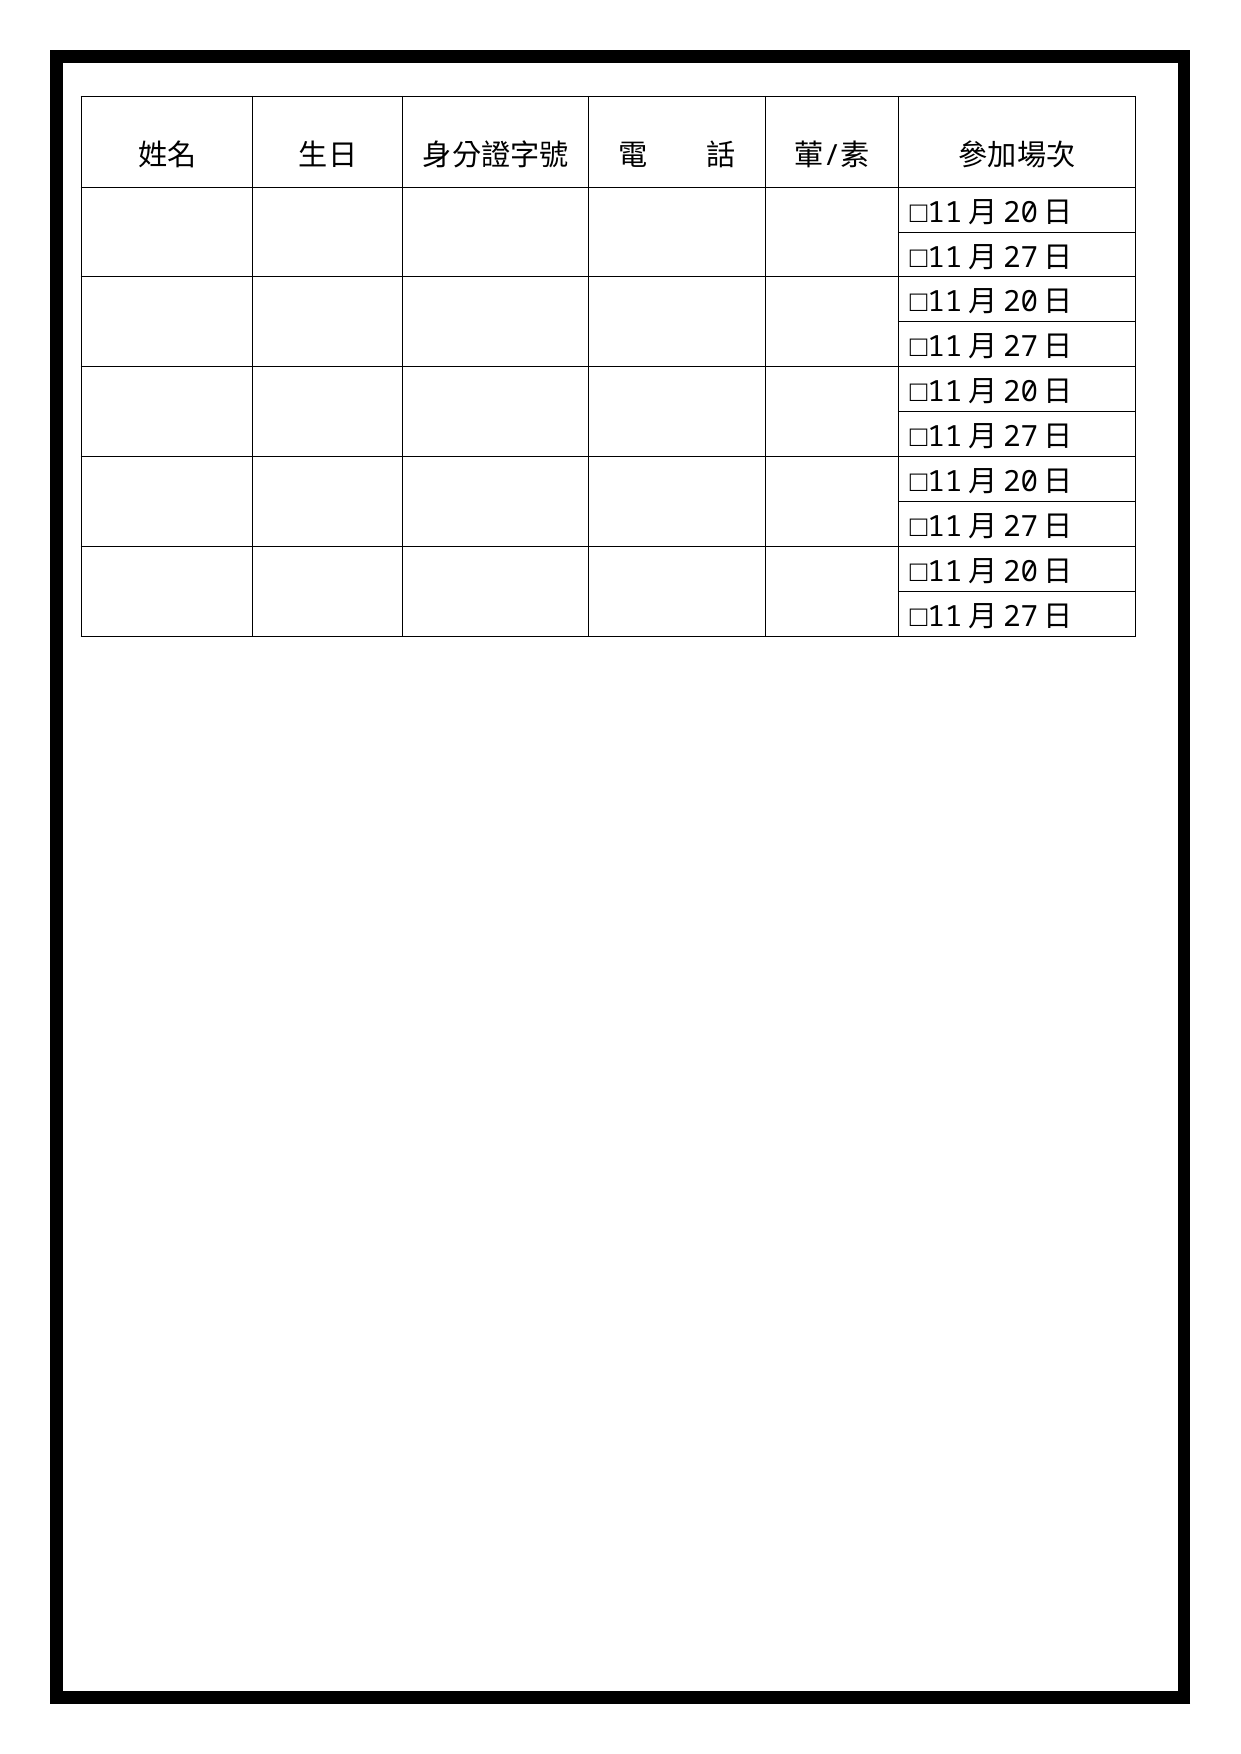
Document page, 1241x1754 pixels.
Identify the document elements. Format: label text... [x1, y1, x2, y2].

table_header 葷/素 [766, 97, 898, 187]
table_header 電 話 [589, 97, 765, 187]
table_cell [403, 188, 588, 276]
table_cell [766, 547, 898, 636]
table_cell [766, 188, 898, 276]
table_cell [82, 547, 252, 636]
table_cell [82, 457, 252, 546]
table_cell □11月27日 [899, 502, 1135, 546]
table_cell [589, 457, 765, 546]
table_cell □11月20日 [899, 277, 1135, 321]
table_cell [82, 277, 252, 366]
table_cell [403, 367, 588, 456]
table_cell [403, 277, 588, 366]
table_cell [253, 457, 402, 546]
table_cell [82, 188, 252, 276]
table_cell □11月20日 [899, 367, 1135, 411]
table_cell [589, 188, 765, 276]
table_cell □11月20日 [899, 547, 1135, 591]
table_cell [253, 277, 402, 366]
table_cell [589, 367, 765, 456]
table_cell [253, 188, 402, 276]
table_cell □11月20日 [899, 188, 1135, 232]
table_cell [82, 367, 252, 456]
table_cell [766, 367, 898, 456]
table_cell [403, 457, 588, 546]
table_cell □11月27日 [899, 412, 1135, 456]
table_cell [253, 367, 402, 456]
table_cell [766, 457, 898, 546]
table_cell □11月20日 [899, 457, 1135, 501]
table_cell □11月27日 [899, 592, 1135, 636]
table_header 參加場次 [899, 97, 1135, 187]
table_header 身分證字號 [403, 97, 588, 187]
table_header 姓名 [82, 97, 252, 187]
table_cell [589, 277, 765, 366]
table_cell [766, 277, 898, 366]
table_cell [403, 547, 588, 636]
table_header 生日 [253, 97, 402, 187]
table_cell [589, 547, 765, 636]
table_cell □11月27日 [899, 322, 1135, 366]
table_cell [253, 547, 402, 636]
table_cell □11月27日 [899, 233, 1135, 276]
